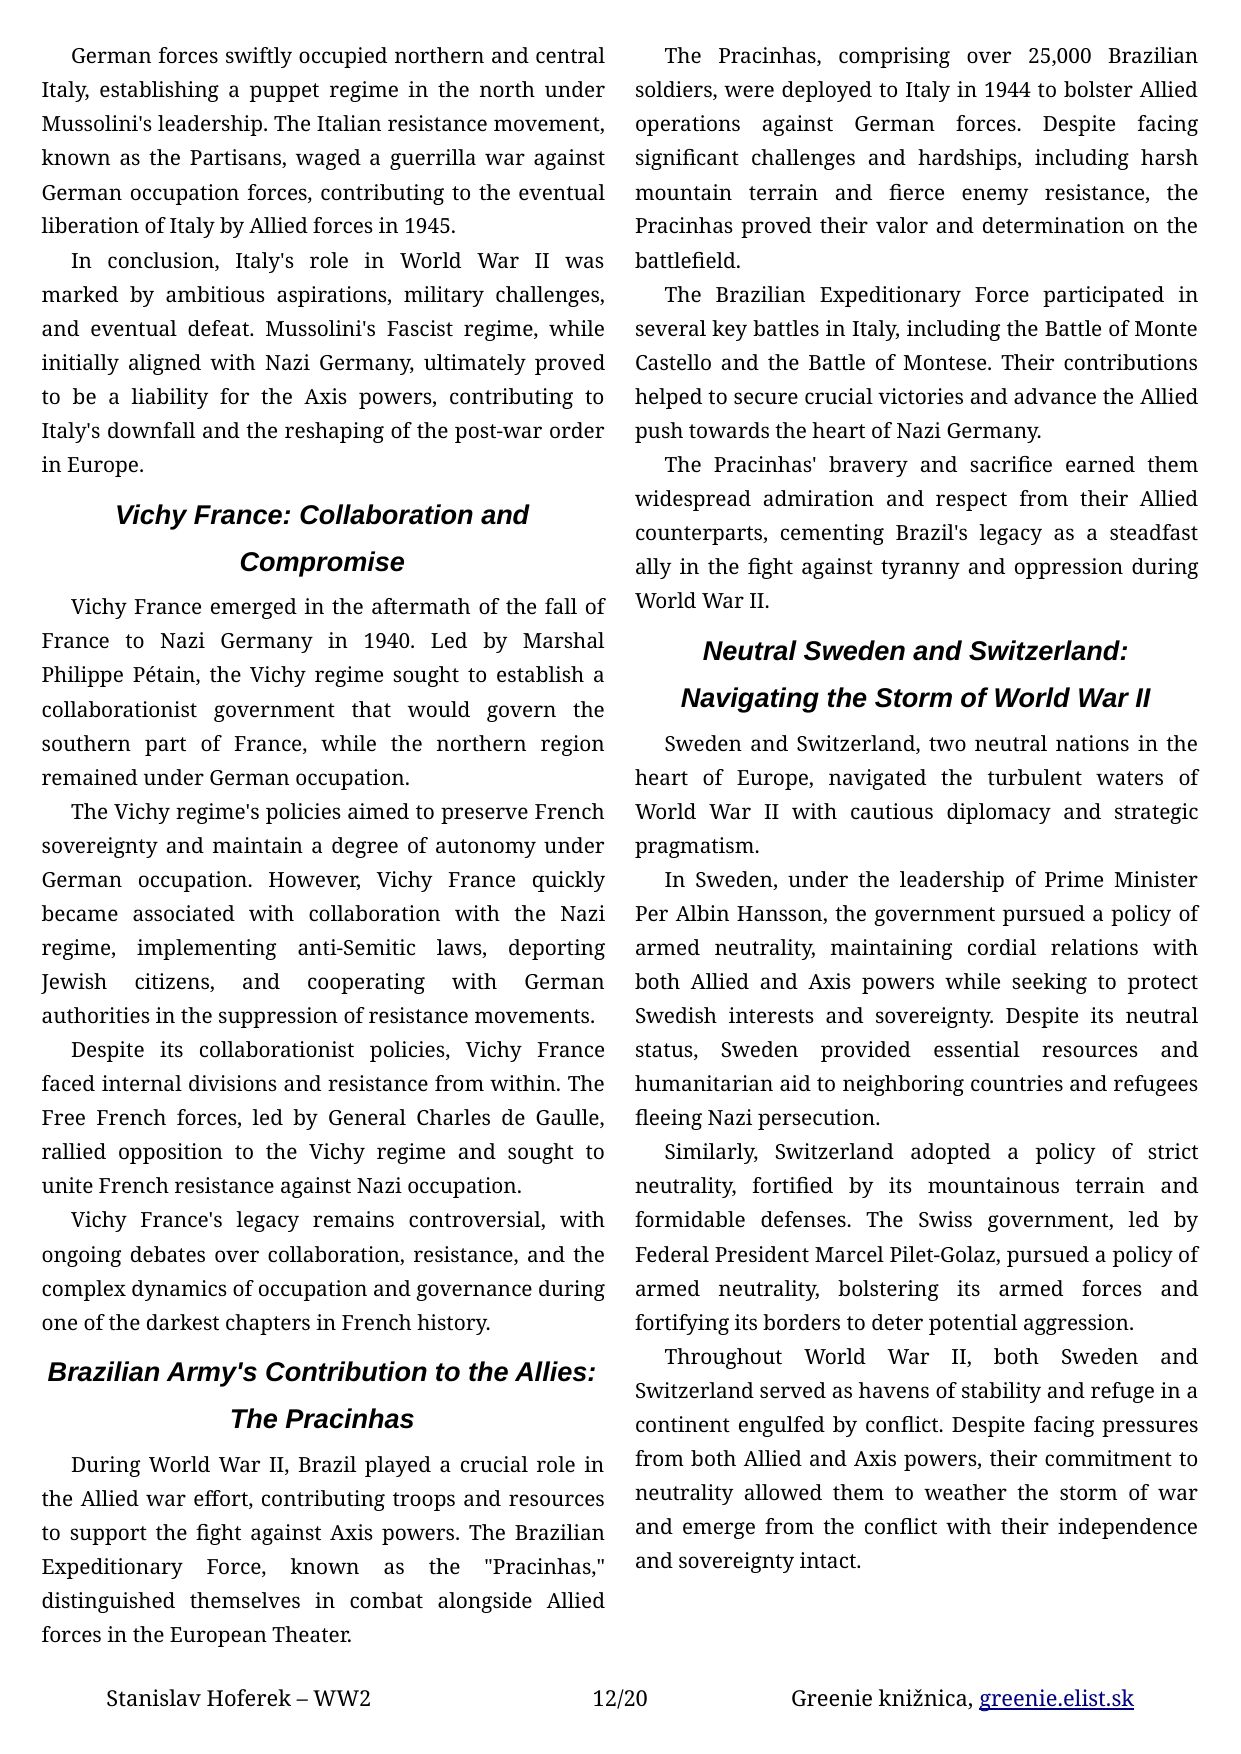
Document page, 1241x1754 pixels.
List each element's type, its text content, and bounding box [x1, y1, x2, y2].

text The Brazilian Expeditionary Force participated in several key battles in Italy, including the Battle of Monte Castello and the Battle of Montese. Their contributions helped to secure crucial victories and advance the Allied push towards the heart of Nazi Germany. [635, 280, 1199, 444]
subtitle Vichy France: Collaboration and Compromise [41, 499, 605, 577]
text Despite its collaborationist policies, Vichy France faced internal divisions and resistance from within. The Free French forces, led by General Charles de Gaulle, rallied opposition to the Vichy regime and sought to unite French resistance against Nazi occupation. [41, 1035, 605, 1200]
text The Vichy regime's policies aimed to preserve French sovereignty and maintain a degree of autonomy under German occupation. However, Vichy France quickly became associated with collaboration with the Nazi regime, implementing anti-Semitic laws, deporting Jewish citizens, and cooperating with German authorities in the suppression of resistance movements. [41, 797, 605, 1030]
text Similarly, Switzerland adopted a policy of strict neutrality, fortified by its mountainous terrain and formidable defenses. The Swiss government, led by Federal President Marcel Pilet-Golaz, pursued a policy of armed neutrality, bolstering its armed forces and fortifying its borders to deter potential aggression. [635, 1137, 1199, 1336]
text The Pracinhas, comprising over 25,000 Brazilian soldiers, were deployed to Italy in 1944 to bolster Allied operations against German forces. Despite facing significant challenges and hardships, including harsh mountain terrain and fierce enemy resistance, the Pracinhas proved their valor and determination on the battlefield. [635, 41, 1199, 274]
text Sweden and Switzerland, two neutral nations in the heart of Europe, navigated the turbulent waters of World War II with cautious diplomacy and strategic pragmatism. [635, 729, 1199, 859]
text In Sweden, under the leadership of Prime Minister Per Albin Hansson, the government pursued a policy of armed neutrality, maintaining cordial relations with both Allied and Axis powers while seeking to protect Swedish interests and sovereignty. Despite its neutral status, Sweden provided essential resources and humanitarian aid to neighboring countries and refugees fleeing Nazi persecution. [635, 865, 1199, 1132]
text Vichy France's legacy remains controversial, with ongoing debates over collaboration, resistance, and the complex dynamics of occupation and governance during one of the darkest chapters in French history. [41, 1206, 605, 1336]
text Throughout World War II, both Sweden and Switzerland served as havens of stability and refuge in a continent engulfed by conflict. Despite facing pressures from both Allied and Axis powers, their commitment to neutrality allowed them to weather the storm of war and emerge from the conflict with their independence and sovereignty intact. [635, 1342, 1199, 1575]
subtitle Neutral Sweden and Switzerland: Navigating the Storm of World War II [635, 635, 1199, 713]
text The Pracinhas' bravery and sacrifice earned them widespread admiration and respect from their Allied counterparts, cementing Brazil's legacy as a steadfast ally in the fight against tyranny and oppression during World War II. [635, 450, 1199, 615]
text German forces swiftly occupied northern and central Italy, establishing a puppet regime in the north under Mussolini's leadership. The Italian resistance movement, known as the Partisans, waged a guerrilla war against German occupation forces, contributing to the eventual liberation of Italy by Allied forces in 1945. [41, 41, 605, 240]
text In conclusion, Italy's role in World War II was marked by ambitious aspirations, military challenges, and eventual defeat. Mussolini's Fascist regime, while initially aligned with Nazi Germany, ultimately proved to be a liability for the Axis powers, contributing to Italy's downfall and the reshaping of the post-war order in Europe. [41, 246, 605, 478]
subtitle Brazilian Army's Contribution to the Allies: The Pracinhas [41, 1356, 605, 1434]
text During World War II, Brazil played a crucial role in the Allied war effort, contributing troops and resources to support the fight against Axis powers. The Brazilian Expeditionary Force, known as the "Pracinhas," distinguished themselves in combat alongside Allied forces in the European Theater. [41, 1450, 605, 1649]
text Vichy France emerged in the aftermath of the fall of France to Nazi Germany in 1940. Led by Marshal Philippe Pétain, the Vichy regime sought to establish a collaborationist government that would govern the southern part of France, while the northern region remained under German occupation. [41, 592, 605, 791]
